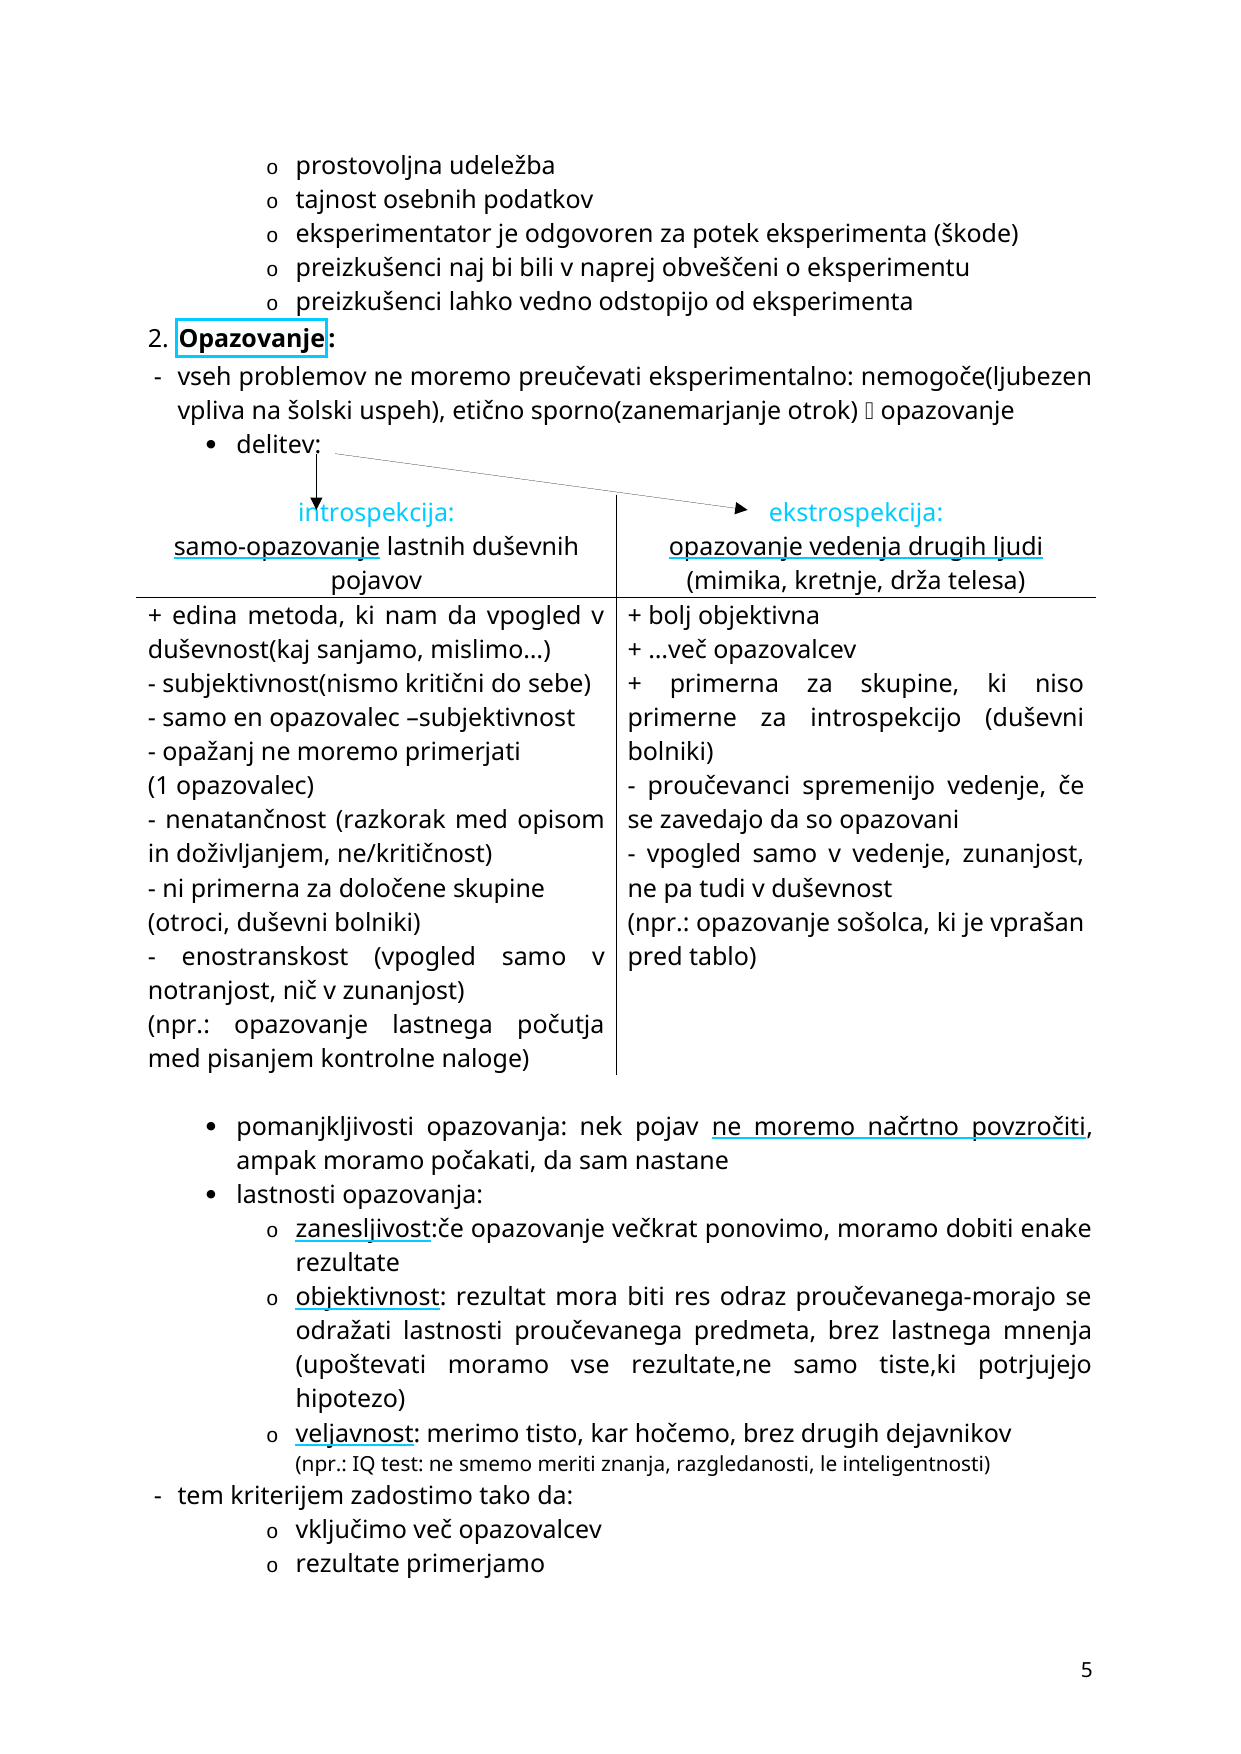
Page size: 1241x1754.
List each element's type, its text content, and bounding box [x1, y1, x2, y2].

table_cell + edina metoda, ki nam da vpogled v duševnost(kaj sanjamo, mislimo…) - subjektivnost(nismo kritični do sebe) - samo en opazovalec –subjektivnost - opažanj ne moremo primerjati (1 opazovalec) - nenatančnost (razkorak med opisom in doživljanjem, ne/kritičnost) - ni primerna za določene skupine (otroci, duševni bolniki) - enostranskost (vpogled samo v notranjost, nič v zunanjost) (npr.: opazovanje lastnega počutja med pisanjem kontrolne naloge) [136, 598, 616, 1074]
text Opazovanje [178, 321, 325, 355]
list preizkušenci naj bi bili v naprej obveščeni o eksperimentu [266, 250, 1093, 284]
list tem kriterijem zadostimo tako da: [153, 1478, 1093, 1512]
list prostovoljna udeležba [266, 148, 1093, 182]
list delitev: [207, 426, 1093, 460]
text (npr.: IQ test: ne smemo meriti znanja, razgledanosti, le inteligentnosti) [266, 1449, 1093, 1478]
list lastnosti opazovanja: [207, 1177, 1093, 1211]
table_header introspekcija: samo-opazovanje lastnih duševnih pojavov [136, 495, 616, 597]
list rezultate primerjamo [266, 1546, 1093, 1580]
list vključimo več opazovalcev [266, 1512, 1093, 1546]
text : [328, 318, 1093, 358]
list zanesljivost:če opazovanje večkrat ponovimo, moramo dobiti enake rezultate [266, 1211, 1093, 1279]
text 2. [148, 318, 175, 358]
list eksperimentator je odgovoren za potek eksperimenta (škode) [266, 216, 1093, 250]
table_cell + bolj objektivna + …več opazovalcev + primerna za skupine, ki niso primerne za introspekcijo (duševni bolniki) - proučevanci spremenijo vedenje, če se zavedajo da so opazovani - vpogled samo v vedenje, zunanjost, ne pa tudi v duševnost (npr.: opazovanje sošolca, ki je vprašan pred tablo) [617, 598, 1096, 1074]
list preizkušenci lahko vedno odstopijo od eksperimenta [266, 284, 1093, 318]
list tajnost osebnih podatkov [266, 182, 1093, 216]
list objektivnost: rezultat mora biti res odraz proučevanega-morajo se odražati lastnosti proučevanega predmeta, brez lastnega mnenja (upoštevati moramo vse rezultate,ne samo tiste,ki potrjujejo hipotezo) [266, 1279, 1093, 1415]
list vseh problemov ne moremo preučevati eksperimentalno: nemogoče(ljubezen vpliva na šolski uspeh), etično sporno(zanemarjanje otrok)  opazovanje [153, 358, 1093, 426]
list pomanjkljivosti opazovanja: nek pojav ne moremo načrtno povzročiti, ampak moramo počakati, da sam nastane [207, 1109, 1093, 1177]
table_header ekstrospekcija: opazovanje vedenja drugih ljudi (mimika, kretnje, drža telesa) [617, 495, 1096, 597]
list veljavnost: merimo tisto, kar hočemo, brez drugih dejavnikov [266, 1415, 1093, 1449]
